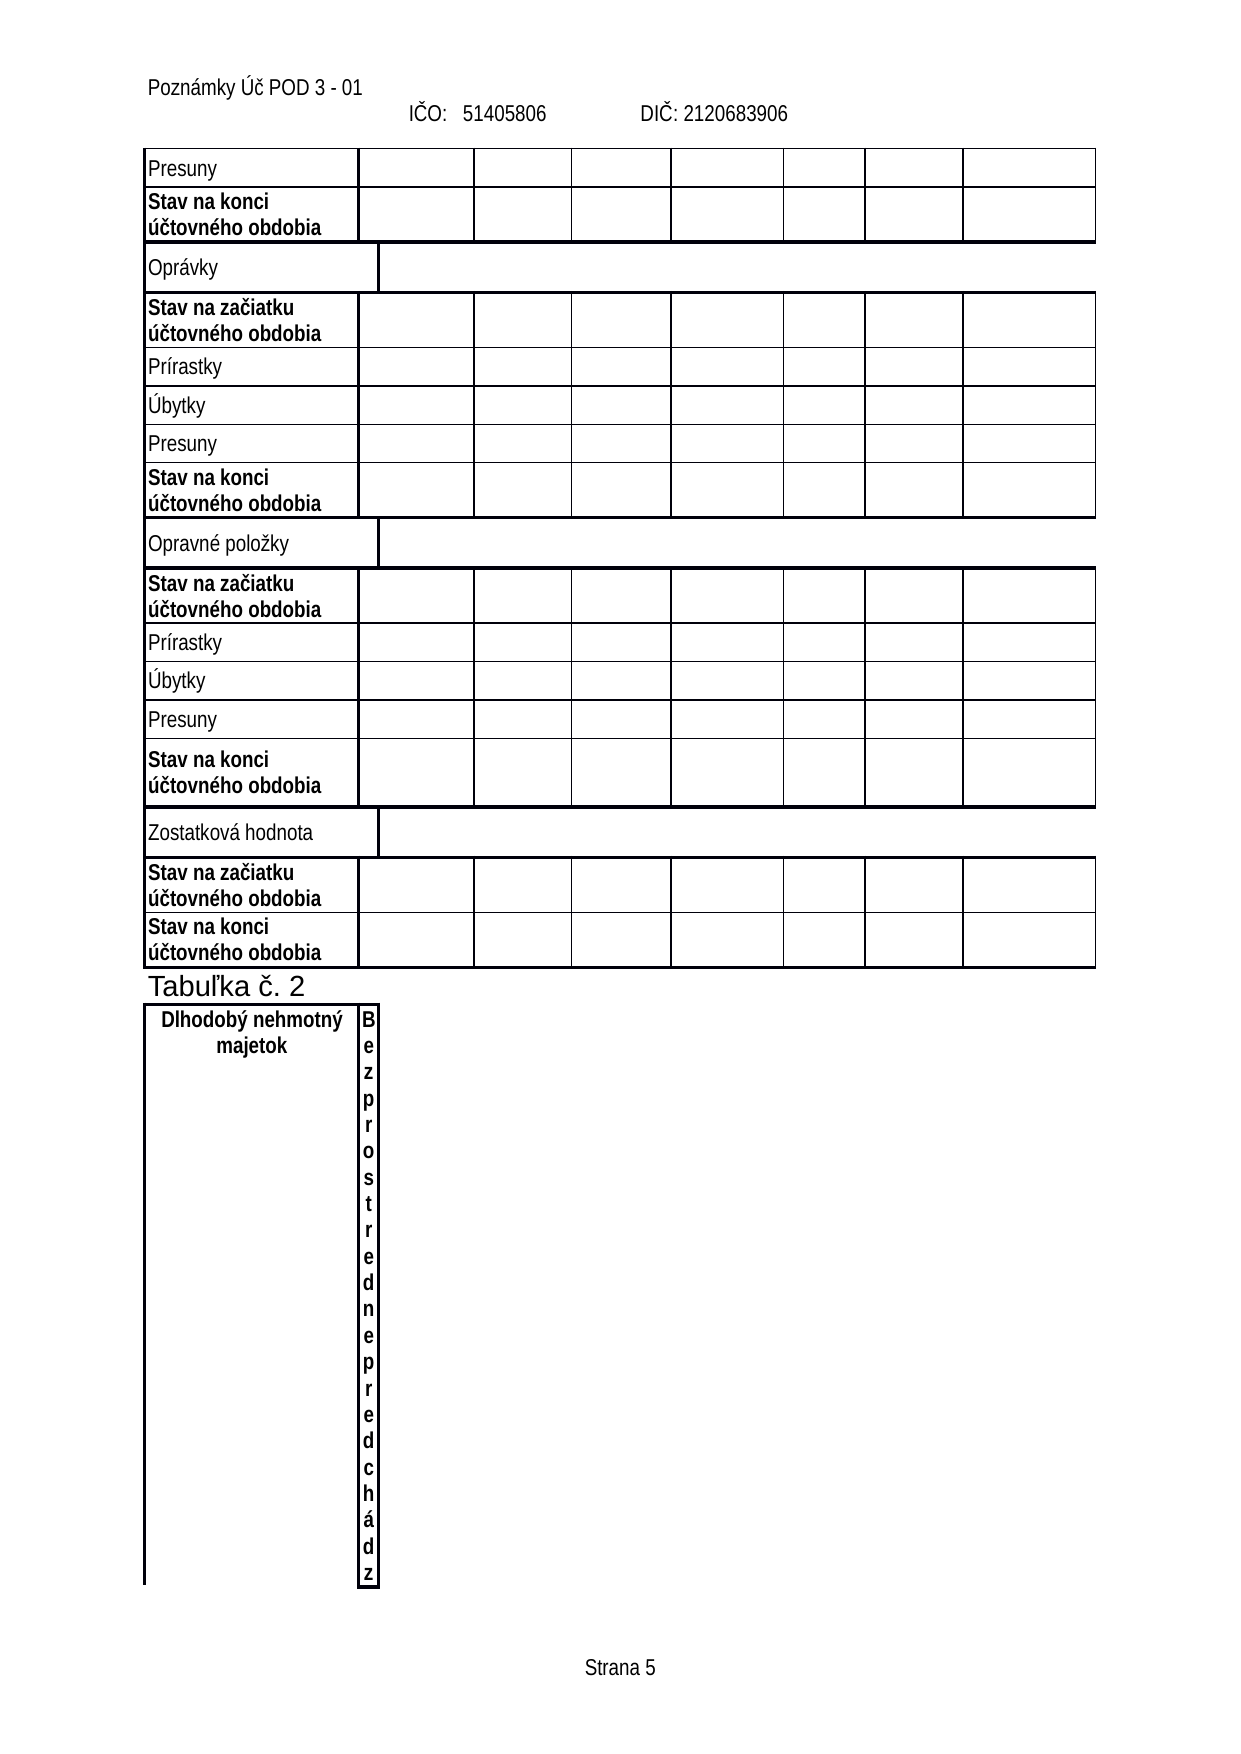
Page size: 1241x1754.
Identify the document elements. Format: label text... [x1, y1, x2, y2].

table_cell [784, 387, 864, 423]
table_cell [866, 662, 962, 699]
table_cell [784, 913, 864, 966]
table_cell [784, 624, 864, 661]
table_cell [964, 701, 1095, 738]
table_cell [475, 294, 571, 347]
table_cell [672, 348, 783, 385]
table_cell [672, 624, 783, 661]
table_cell [475, 739, 571, 805]
table_cell [964, 859, 1095, 911]
table_cell [866, 348, 962, 385]
table_cell Stav na začiatku účtovného obdobia [146, 570, 357, 622]
table_cell [784, 463, 864, 516]
table_cell [784, 188, 864, 240]
table_cell Úbytky [146, 662, 357, 699]
table_cell [572, 570, 670, 622]
table_header Dlhodobý nehmotný majetok [146, 1006, 357, 1585]
table_cell [964, 425, 1095, 462]
table_cell [360, 149, 473, 186]
table_cell [360, 662, 473, 699]
table_cell [866, 701, 962, 738]
table_cell [360, 859, 473, 911]
table_cell [672, 463, 783, 516]
table_cell [866, 425, 962, 462]
table_cell [964, 662, 1095, 699]
table_cell [572, 662, 670, 699]
table_cell [964, 188, 1095, 240]
table_cell [672, 739, 783, 805]
table_cell [964, 463, 1095, 516]
table_cell [572, 739, 670, 805]
table_cell [360, 294, 473, 347]
table_cell Oprávky [146, 244, 377, 291]
table_cell Prírastky [146, 348, 357, 385]
table_cell [866, 570, 962, 622]
table_cell [784, 662, 864, 699]
table_cell [784, 348, 864, 385]
table_cell Presuny [146, 701, 357, 738]
table_cell [672, 149, 783, 186]
table_cell [572, 425, 670, 462]
table_cell [475, 149, 571, 186]
table_cell Úbytky [146, 387, 357, 423]
table_cell [866, 913, 962, 966]
table_cell [672, 701, 783, 738]
table_cell [475, 463, 571, 516]
table_cell [360, 739, 473, 805]
table_cell [572, 188, 670, 240]
table_cell Stav na konci účtovného obdobia [146, 739, 357, 805]
table_cell [360, 913, 473, 966]
table_cell Stav na konci účtovného obdobia [146, 913, 357, 966]
table_header Bezprostredne predchádz [360, 1006, 377, 1585]
table_cell [672, 387, 783, 423]
table_cell [672, 913, 783, 966]
table_cell [475, 387, 571, 423]
table_cell [784, 425, 864, 462]
table_cell [572, 294, 670, 347]
table_cell [784, 739, 864, 805]
table_cell Prírastky [146, 624, 357, 661]
table_cell [360, 463, 473, 516]
table_cell [964, 387, 1095, 423]
table_cell [784, 149, 864, 186]
table_cell [572, 859, 670, 911]
table_cell [964, 348, 1095, 385]
table_cell Stav na konci účtovného obdobia [146, 463, 357, 516]
table_cell [866, 463, 962, 516]
table_cell Presuny [146, 425, 357, 462]
table_cell [572, 149, 670, 186]
table_cell [572, 701, 670, 738]
table_cell Presuny [146, 149, 357, 186]
table_cell Opravné položky [146, 519, 377, 566]
table_cell [475, 188, 571, 240]
table_cell [475, 570, 571, 622]
table_cell [866, 859, 962, 911]
title Tabuľka č. 2 [148, 969, 1092, 1002]
table_cell Zostatková hodnota [146, 809, 377, 856]
table_cell [866, 294, 962, 347]
table_cell [672, 425, 783, 462]
table_cell Stav na začiatku účtovného obdobia [146, 294, 357, 347]
table_cell [964, 624, 1095, 661]
table_cell [475, 624, 571, 661]
table_cell [572, 463, 670, 516]
table_cell [784, 294, 864, 347]
table_cell [360, 425, 473, 462]
table_cell [964, 149, 1095, 186]
table_cell [572, 387, 670, 423]
table_cell [866, 188, 962, 240]
table_cell [866, 624, 962, 661]
table_cell [784, 859, 864, 911]
table_cell [360, 348, 473, 385]
table_cell Stav na konci účtovného obdobia [146, 188, 357, 240]
table_cell [672, 188, 783, 240]
table_cell [672, 859, 783, 911]
table_cell [964, 294, 1095, 347]
table_cell [475, 425, 571, 462]
table_cell [572, 348, 670, 385]
table_cell [360, 570, 473, 622]
table_cell [572, 624, 670, 661]
table_cell [475, 913, 571, 966]
table_cell [784, 701, 864, 738]
table_cell [672, 570, 783, 622]
table_cell [964, 739, 1095, 805]
table_cell [572, 913, 670, 966]
table_cell [866, 149, 962, 186]
table_cell [360, 188, 473, 240]
table_cell Stav na začiatku účtovného obdobia [146, 859, 357, 911]
table_cell [866, 387, 962, 423]
table_cell [475, 348, 571, 385]
table_cell [475, 662, 571, 699]
table_cell [672, 662, 783, 699]
table_cell [475, 701, 571, 738]
table_cell [360, 387, 473, 423]
table_cell [360, 701, 473, 738]
table_cell [784, 570, 864, 622]
table_cell [866, 739, 962, 805]
table_cell [672, 294, 783, 347]
table_cell [475, 859, 571, 911]
table_cell [360, 624, 473, 661]
table_cell [964, 913, 1095, 966]
table_cell [964, 570, 1095, 622]
